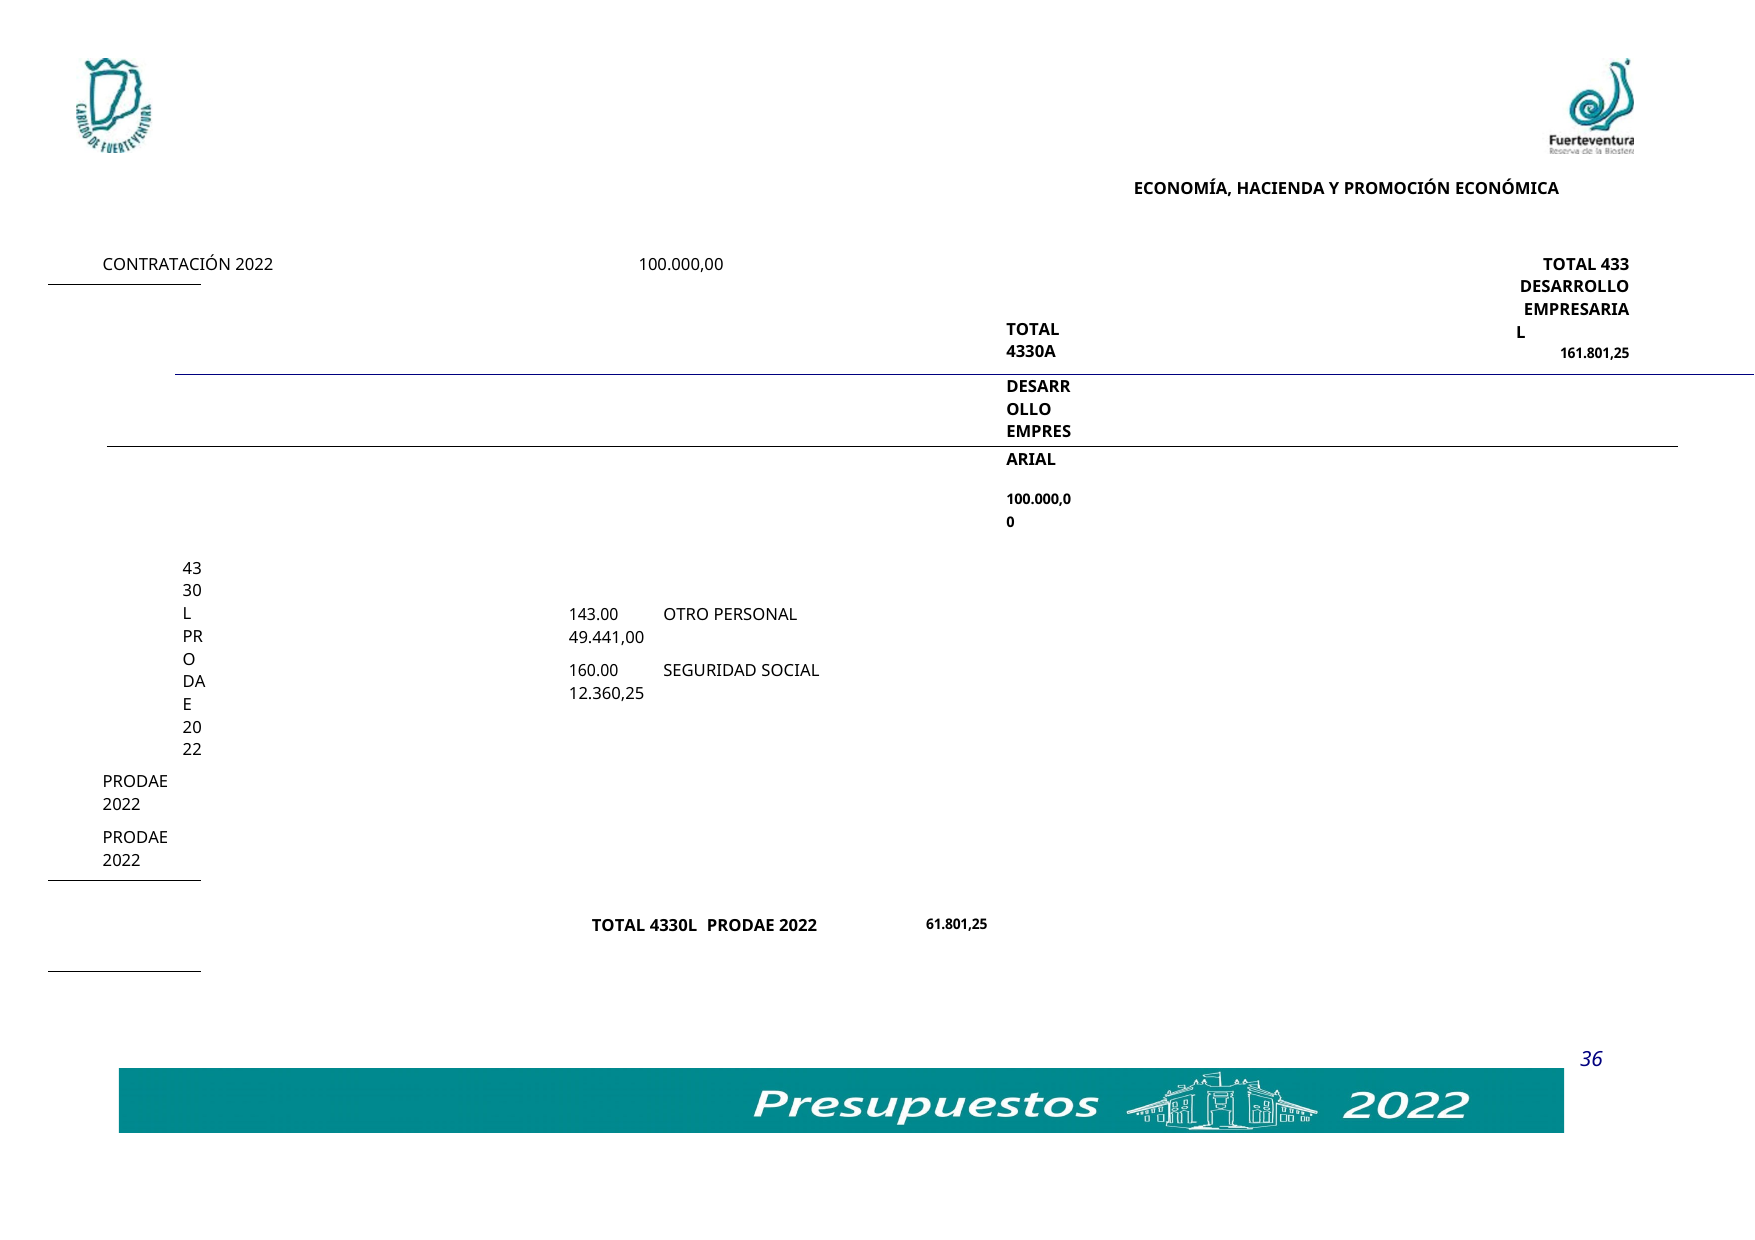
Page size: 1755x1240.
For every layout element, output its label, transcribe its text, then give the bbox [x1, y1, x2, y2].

text PRODAE 2022 [102, 826, 185, 871]
text PRODAE 2022 [102, 770, 185, 815]
text DESARROLLO EMPRES [1006, 375, 1077, 446]
text TOTAL 4330L PRODAE 2022 61.801,25 [48, 913, 988, 937]
text TOTAL 4330A [1006, 317, 1077, 374]
text 4330L PRODAE 2022 [182, 556, 205, 761]
text 100.000,00 [544, 252, 1008, 275]
text TOTAL 433 DESARROLLO EMPRESARIAL 161.801,25 [1516, 252, 1629, 366]
text ARIAL 100.000,00 [1006, 447, 1077, 534]
text CONTRATACIÓN 2022 [102, 252, 284, 275]
text 160.00 SEGURIDAD SOCIAL 12.360,25 [569, 659, 1008, 704]
text 143.00 OTRO PERSONAL 49.441,00 [569, 603, 1008, 648]
